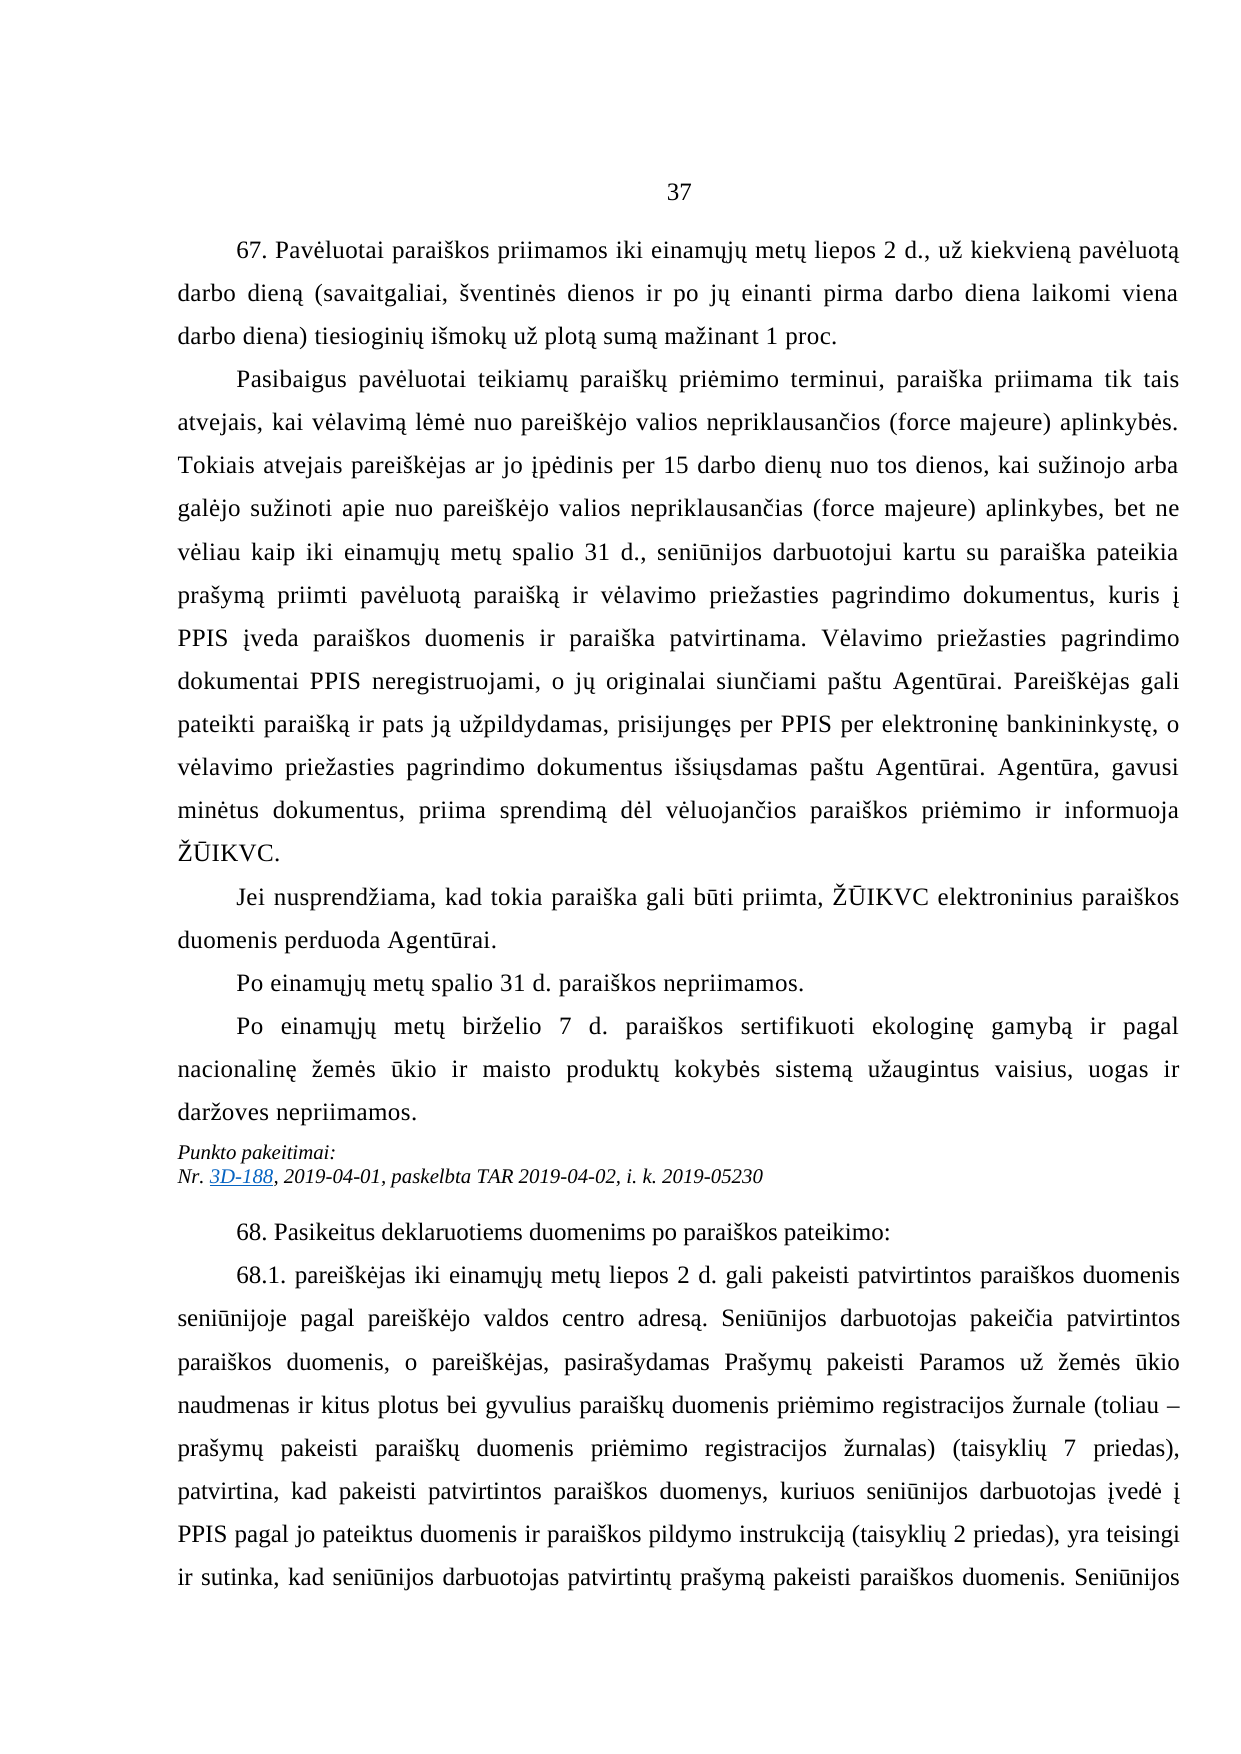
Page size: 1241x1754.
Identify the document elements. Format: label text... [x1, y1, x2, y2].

text Po einamųjų metų birželio 7 d. paraiškos sertifikuoti ekologinę gamybą ir pagal nacionalinę žemės ūkio ir maisto produktų kokybės sistemą užaugintus vaisius, uogas ir daržoves nepriimamos. [177, 1011, 1181, 1126]
text 68.1. pareiškėjas iki einamųjų metų liepos 2 d. gali pakeisti patvirtintos paraiškos duomenis seniūnijoje pagal pareiškėjo valdos centro adresą. Seniūnijos darbuotojas pakeičia patvirtintos paraiškos duomenis, o pareiškėjas, pasirašydamas Prašymų pakeisti Paramos už žemės ūkio naudmenas ir kitus plotus bei gyvulius paraiškų duomenis priėmimo registracijos žurnale (toliau – prašymų pakeisti paraiškų duomenis priėmimo registracijos žurnalas) (taisyklių 7 priedas), patvirtina, kad pakeisti patvirtintos paraiškos duomenys, kuriuos seniūnijos darbuotojas įvedė į PPIS pagal jo pateiktus duomenis ir paraiškos pildymo instrukciją (taisyklių 2 priedas), yra teisingi ir sutinka, kad seniūnijos darbuotojas patvirtintų prašymą pakeisti paraiškos duomenis. Seniūnijos [177, 1260, 1181, 1591]
text Jei nusprendžiama, kad tokia paraiška gali būti priimta, ŽŪIKVC elektroninius paraiškos duomenis perduoda Agentūrai. [177, 882, 1181, 953]
text Punkto pakeitimai: [177, 1140, 1181, 1164]
text Pasibaigus pavėluotai teikiamų paraiškų priėmimo terminui, paraiška priimama tik tais atvejais, kai vėlavimą lėmė nuo pareiškėjo valios nepriklausančios (force majeure) aplinkybės. Tokiais atvejais pareiškėjas ar jo įpėdinis per 15 darbo dienų nuo tos dienos, kai sužinojo arba galėjo sužinoti apie nuo pareiškėjo valios nepriklausančias (force majeure) aplinkybes, bet ne vėliau kaip iki einamųjų metų spalio 31 d., seniūnijos darbuotojui kartu su paraiška pateikia prašymą priimti pavėluotą paraišką ir vėlavimo priežasties pagrindimo dokumentus, kuris į PPIS įveda paraiškos duomenis ir paraiška patvirtinama. Vėlavimo priežasties pagrindimo dokumentai PPIS neregistruojami, o jų originalai siunčiami paštu Agentūrai. Pareiškėjas gali pateikti paraišką ir pats ją užpildydamas, prisijungęs per PPIS per elektroninę bankininkystę, o vėlavimo priežasties pagrindimo dokumentus išsiųsdamas paštu Agentūrai. Agentūra, gavusi minėtus dokumentus, priima sprendimą dėl vėluojančios paraiškos priėmimo ir informuoja ŽŪIKVC. [177, 364, 1181, 867]
text Nr. 3D-188, 2019-04-01, paskelbta TAR 2019-04-02, i. k. 2019-05230 [177, 1164, 1181, 1188]
text 68. Pasikeitus deklaruotiems duomenims po paraiškos pateikimo: [177, 1217, 1181, 1246]
text 67. Pavėluotai paraiškos priimamos iki einamųjų metų liepos 2 d., už kiekvieną pavėluotą darbo dieną (savaitgaliai, šventinės dienos ir po jų einanti pirma darbo diena laikomi viena darbo diena) tiesioginių išmokų už plotą sumą mažinant 1 proc. [177, 235, 1181, 350]
text Po einamųjų metų spalio 31 d. paraiškos nepriimamos. [177, 968, 1181, 997]
